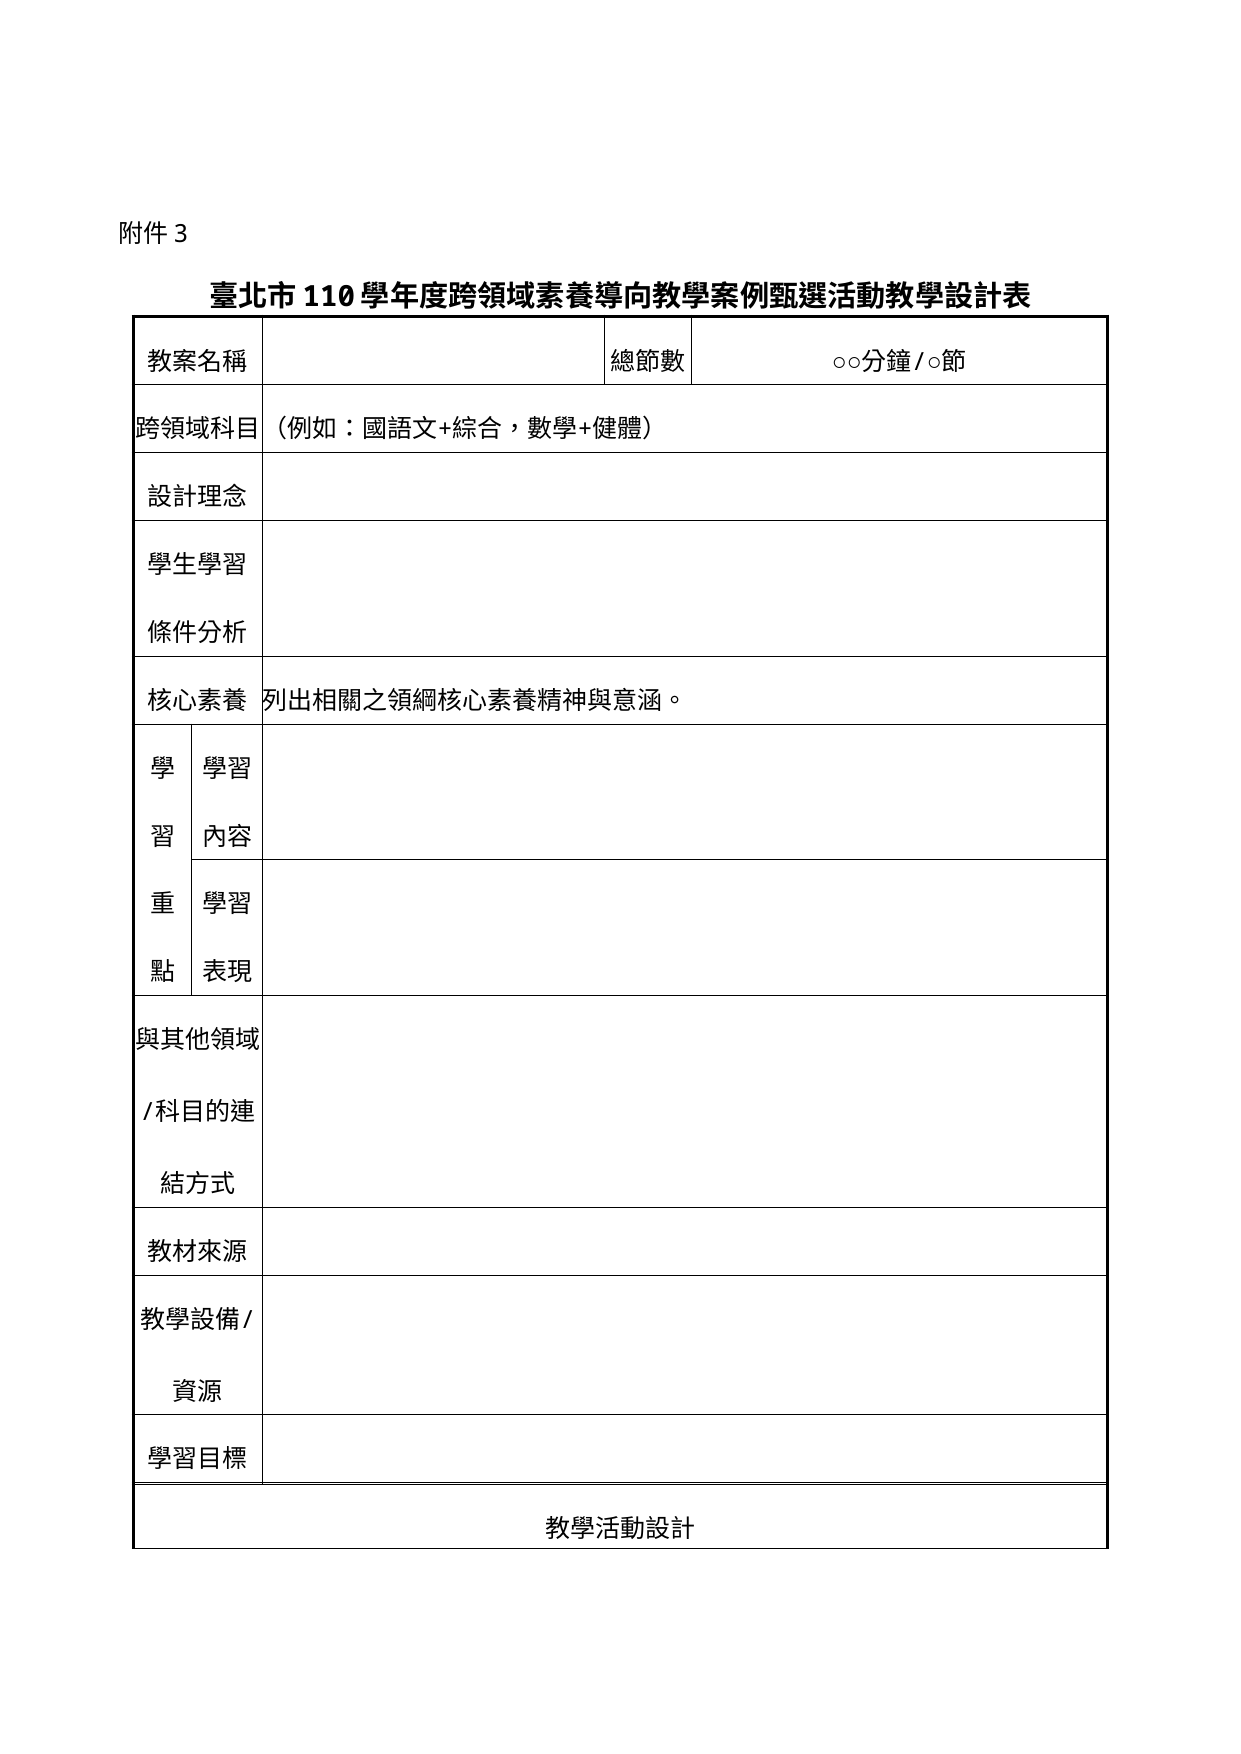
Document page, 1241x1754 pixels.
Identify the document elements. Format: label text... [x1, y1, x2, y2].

table_cell [263, 1276, 1106, 1414]
table_cell 教學活動設計 [135, 1485, 1106, 1548]
table_cell 教材來源 [135, 1208, 262, 1274]
table_cell [263, 1415, 1106, 1482]
text 臺北市110學年度跨領域素養導向教學案例甄選活動教學設計表 [118, 252, 1122, 314]
table_header 總節數 [605, 318, 691, 384]
table_cell 核心素養 [135, 657, 262, 723]
table_cell [263, 1208, 1106, 1274]
table_cell 跨領域科目 [135, 385, 262, 452]
table_cell 設計理念 [135, 453, 262, 520]
table_cell [263, 725, 1106, 859]
table_cell 學習 表現 [192, 860, 262, 995]
table_cell 列出相關之領綱核心素養精神與意涵。 [263, 657, 1106, 723]
table_cell 教學設備/資源 [135, 1276, 262, 1414]
table_cell 學習目標 [135, 1415, 262, 1482]
table_cell 學 習 重 點 [135, 725, 191, 995]
table_cell （例如：國語文+綜合，數學+健體） [263, 385, 1106, 452]
table_header [263, 318, 604, 384]
table_cell 學習 內容 [192, 725, 262, 859]
table_header ○○分鐘/○節 [692, 318, 1106, 384]
table_header 教案名稱 [135, 318, 262, 384]
table_cell [263, 860, 1106, 995]
text 附件3 [118, 189, 1122, 252]
table_cell [263, 453, 1106, 520]
table_cell [263, 521, 1106, 656]
table_cell 與其他領域/科目的連結方式 [135, 996, 262, 1207]
table_cell [263, 996, 1106, 1207]
table_cell 學生學習 條件分析 [135, 521, 262, 656]
